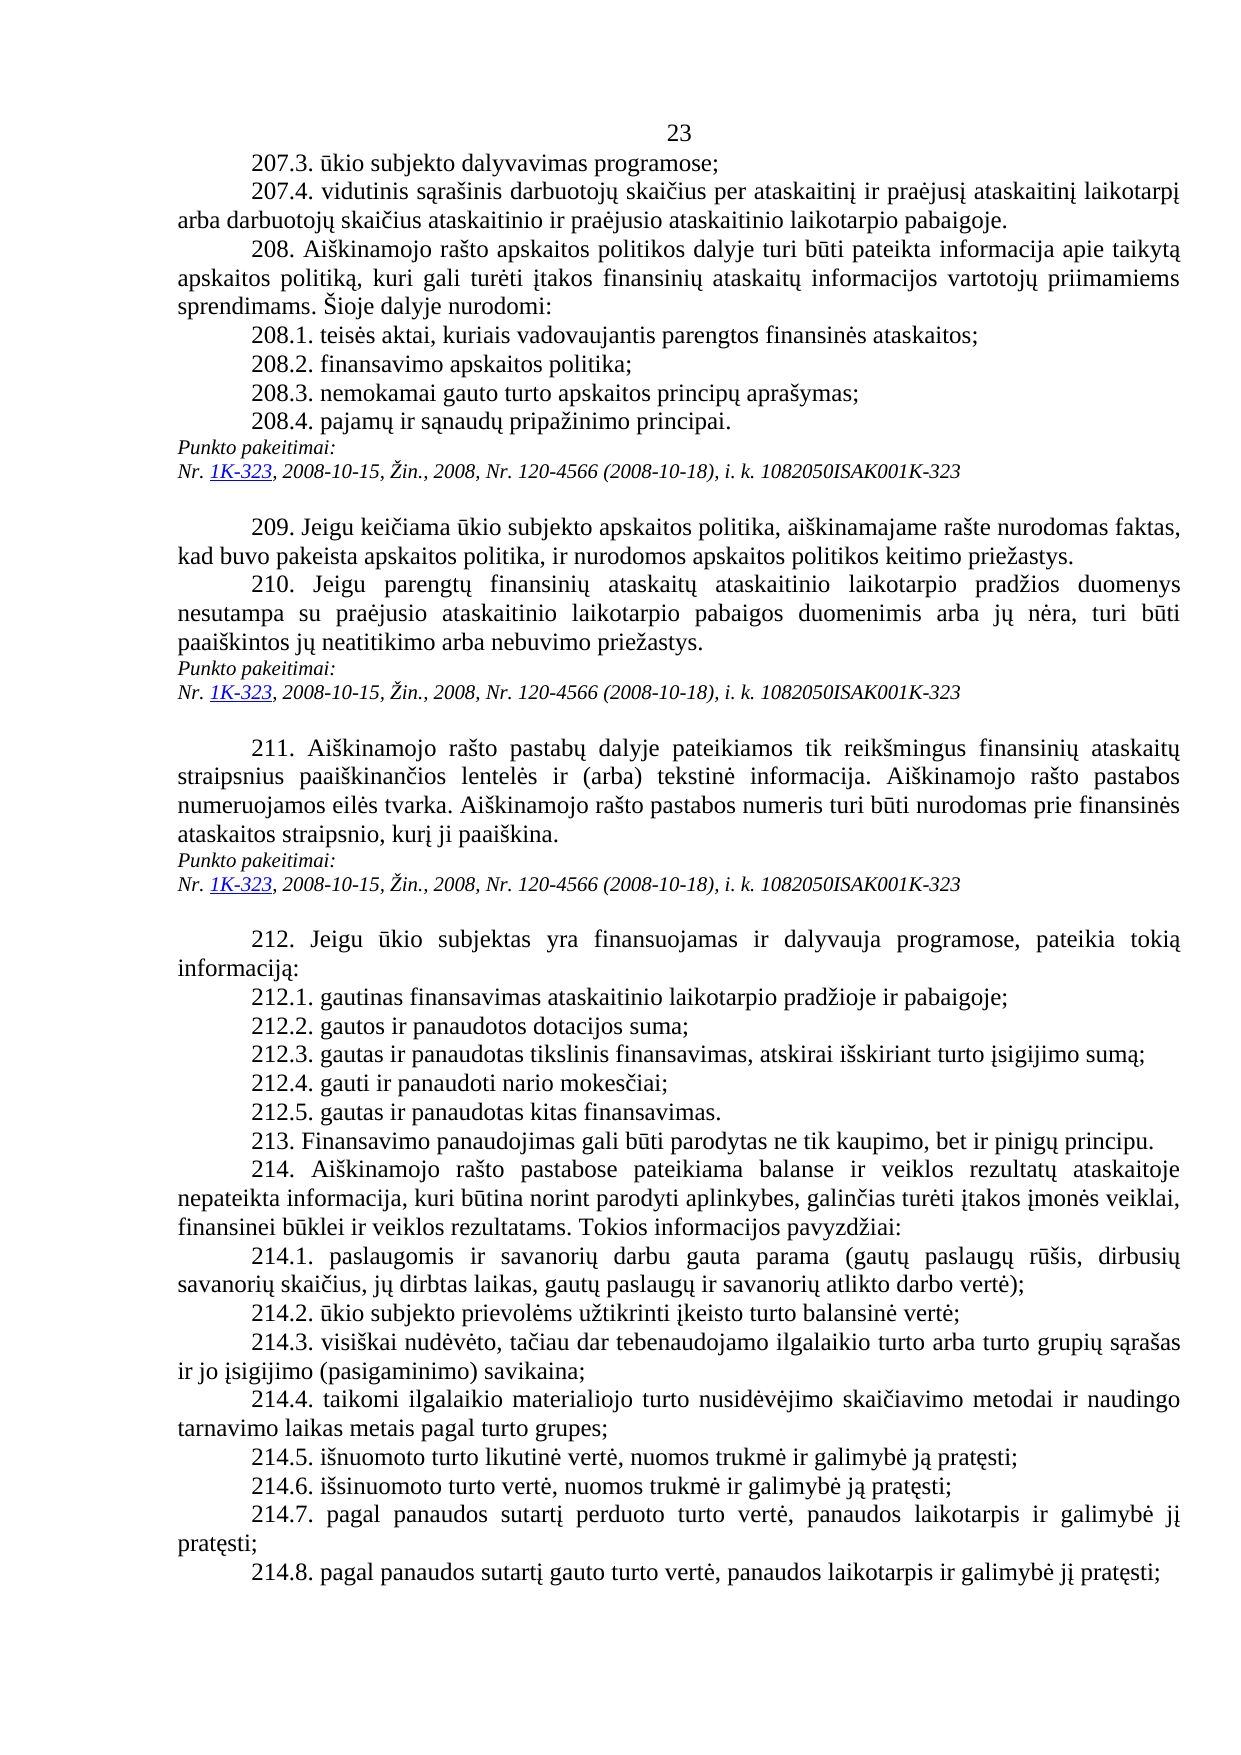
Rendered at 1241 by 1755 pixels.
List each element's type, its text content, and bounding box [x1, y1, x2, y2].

text 214.4. taikomi ilgalaikio materialiojo turto nusidėvėjimo skaičiavimo metodai ir naudingo tarnavimo laikas metais pagal turto grupes; [177, 1384, 1181, 1442]
text 214.3. visiškai nudėvėto, tačiau dar tebenaudojamo ilgalaikio turto arba turto grupių sąrašas ir jo įsigijimo (pasigaminimo) savikaina; [177, 1327, 1181, 1384]
text 214.7. pagal panaudos sutartį perduoto turto vertė, panaudos laikotarpis ir galimybė jį pratęsti; [177, 1499, 1181, 1557]
text 208.3. nemokamai gauto turto apskaitos principų aprašymas; [177, 378, 1181, 406]
text Punkto pakeitimai: [177, 656, 1181, 680]
text Nr. 1K-323, 2008-10-15, Žin., 2008, Nr. 120-4566 (2008-10-18), i. k. 1082050ISAK001K-323 [177, 680, 1181, 704]
text 212.1. gautinas finansavimas ataskaitinio laikotarpio pradžioje ir pabaigoje; [177, 982, 1181, 1011]
text 214.1. paslaugomis ir savanorių darbu gauta parama (gautų paslaugų rūšis, dirbusių savanorių skaičius, jų dirbtas laikas, gautų paslaugų ir savanorių atlikto darbo vertė); [177, 1241, 1181, 1298]
text Nr. 1K-323, 2008-10-15, Žin., 2008, Nr. 120-4566 (2008-10-18), i. k. 1082050ISAK001K-323 [177, 872, 1181, 896]
text 213. Finansavimo panaudojimas gali būti parodytas ne tik kaupimo, bet ir pinigų principu. [177, 1126, 1181, 1154]
text 212.5. gautas ir panaudotas kitas finansavimas. [177, 1097, 1181, 1126]
text 214.6. išsinuomoto turto vertė, nuomos trukmė ir galimybė ją pratęsti; [177, 1471, 1181, 1499]
text 212.2. gautos ir panaudotos dotacijos suma; [177, 1011, 1181, 1039]
text 210. Jeigu parengtų finansinių ataskaitų ataskaitinio laikotarpio pradžios duomenys nesutampa su praėjusio ataskaitinio laikotarpio pabaigos duomenimis arba jų nėra, turi būti paaiškintos jų neatitikimo arba nebuvimo priežastys. [177, 569, 1181, 656]
text 214. Aiškinamojo rašto pastabose pateikiama balanse ir veiklos rezultatų ataskaitoje nepateikta informacija, kuri būtina norint parodyti aplinkybes, galinčias turėti įtakos įmonės veiklai, finansinei būklei ir veiklos rezultatams. Tokios informacijos pavyzdžiai: [177, 1154, 1181, 1241]
text 208.2. finansavimo apskaitos politika; [177, 349, 1181, 378]
text 214.5. išnuomoto turto likutinė vertė, nuomos trukmė ir galimybė ją pratęsti; [177, 1442, 1181, 1471]
text 207.4. vidutinis sąrašinis darbuotojų skaičius per ataskaitinį ir praėjusį ataskaitinį laikotarpį arba darbuotojų skaičius ataskaitinio ir praėjusio ataskaitinio laikotarpio pabaigoje. [177, 176, 1181, 234]
text 212.3. gautas ir panaudotas tikslinis finansavimas, atskirai išskiriant turto įsigijimo sumą; [177, 1039, 1181, 1068]
text 208.1. teisės aktai, kuriais vadovaujantis parengtos finansinės ataskaitos; [177, 320, 1181, 349]
text 207.3. ūkio subjekto dalyvavimas programose; [177, 148, 1181, 176]
text 214.2. ūkio subjekto prievolėms užtikrinti įkeisto turto balansinė vertė; [177, 1298, 1181, 1327]
text Punkto pakeitimai: [177, 435, 1181, 459]
text 214.8. pagal panaudos sutartį gauto turto vertė, panaudos laikotarpis ir galimybė jį pratęsti; [177, 1557, 1181, 1586]
text 208.4. pajamų ir sąnaudų pripažinimo principai. [177, 406, 1181, 435]
text 211. Aiškinamojo rašto pastabų dalyje pateikiamos tik reikšmingus finansinių ataskaitų straipsnius paaiškinančios lentelės ir (arba) tekstinė informacija. Aiškinamojo rašto pastabos numeruojamos eilės tvarka. Aiškinamojo rašto pastabos numeris turi būti nurodomas prie finansinės ataskaitos straipsnio, kurį ji paaiškina. [177, 733, 1181, 848]
text 209. Jeigu keičiama ūkio subjekto apskaitos politika, aiškinamajame rašte nurodomas faktas, kad buvo pakeista apskaitos politika, ir nurodomos apskaitos politikos keitimo priežastys. [177, 512, 1181, 569]
text Nr. 1K-323, 2008-10-15, Žin., 2008, Nr. 120-4566 (2008-10-18), i. k. 1082050ISAK001K-323 [177, 459, 1181, 483]
text 208. Aiškinamojo rašto apskaitos politikos dalyje turi būti pateikta informacija apie taikytą apskaitos politiką, kuri gali turėti įtakos finansinių ataskaitų informacijos vartotojų priimamiems sprendimams. Šioje dalyje nurodomi: [177, 234, 1181, 320]
text 212. Jeigu ūkio subjektas yra finansuojamas ir dalyvauja programose, pateikia tokią informaciją: [177, 924, 1181, 982]
text 212.4. gauti ir panaudoti nario mokesčiai; [177, 1068, 1181, 1097]
text Punkto pakeitimai: [177, 848, 1181, 872]
